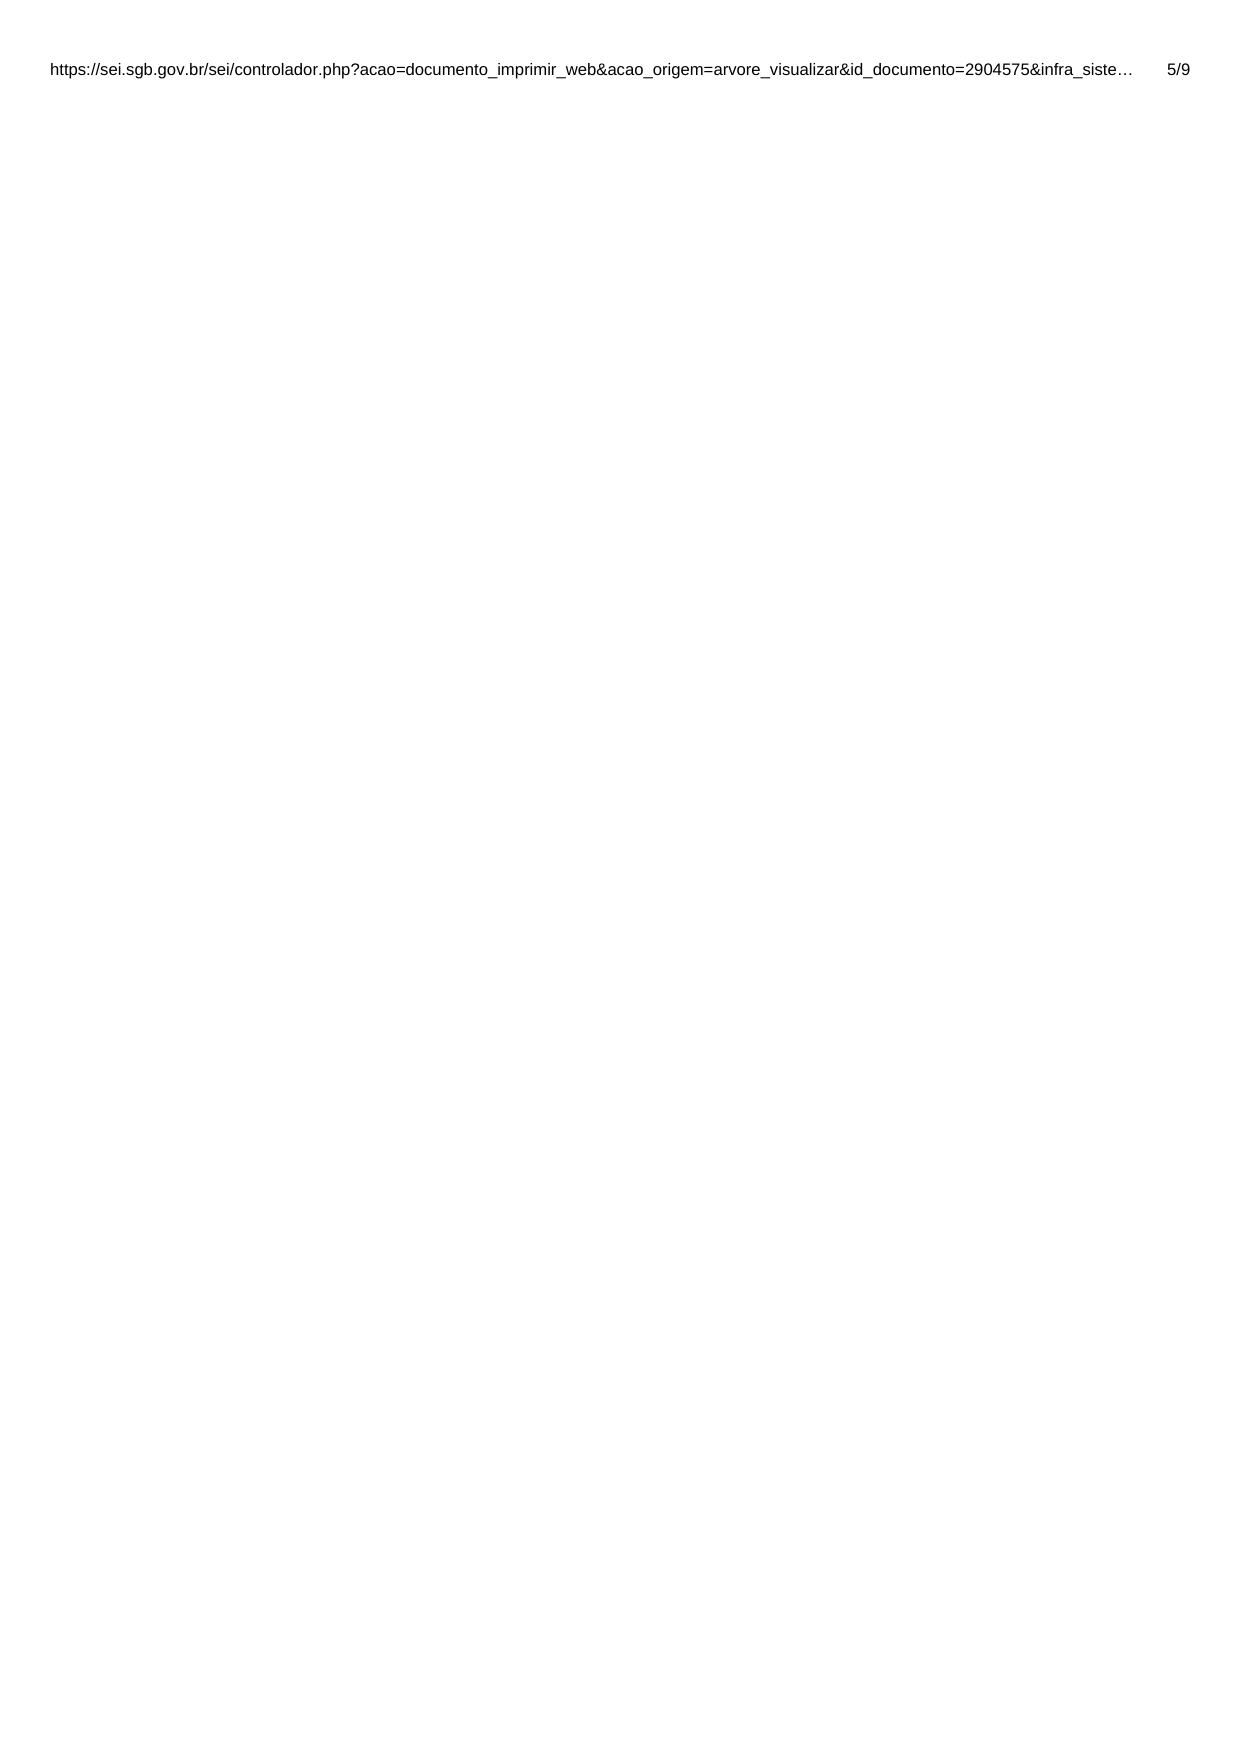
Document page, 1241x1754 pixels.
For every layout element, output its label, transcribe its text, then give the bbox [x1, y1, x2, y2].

text https://sei.sgb.gov.br/sei/controlador.php?acao=documento_imprimir_web&acao_origem=arvore_visualizar&id_documento=2904575&infra_siste… 5/9 [50, 59, 1193, 79]
